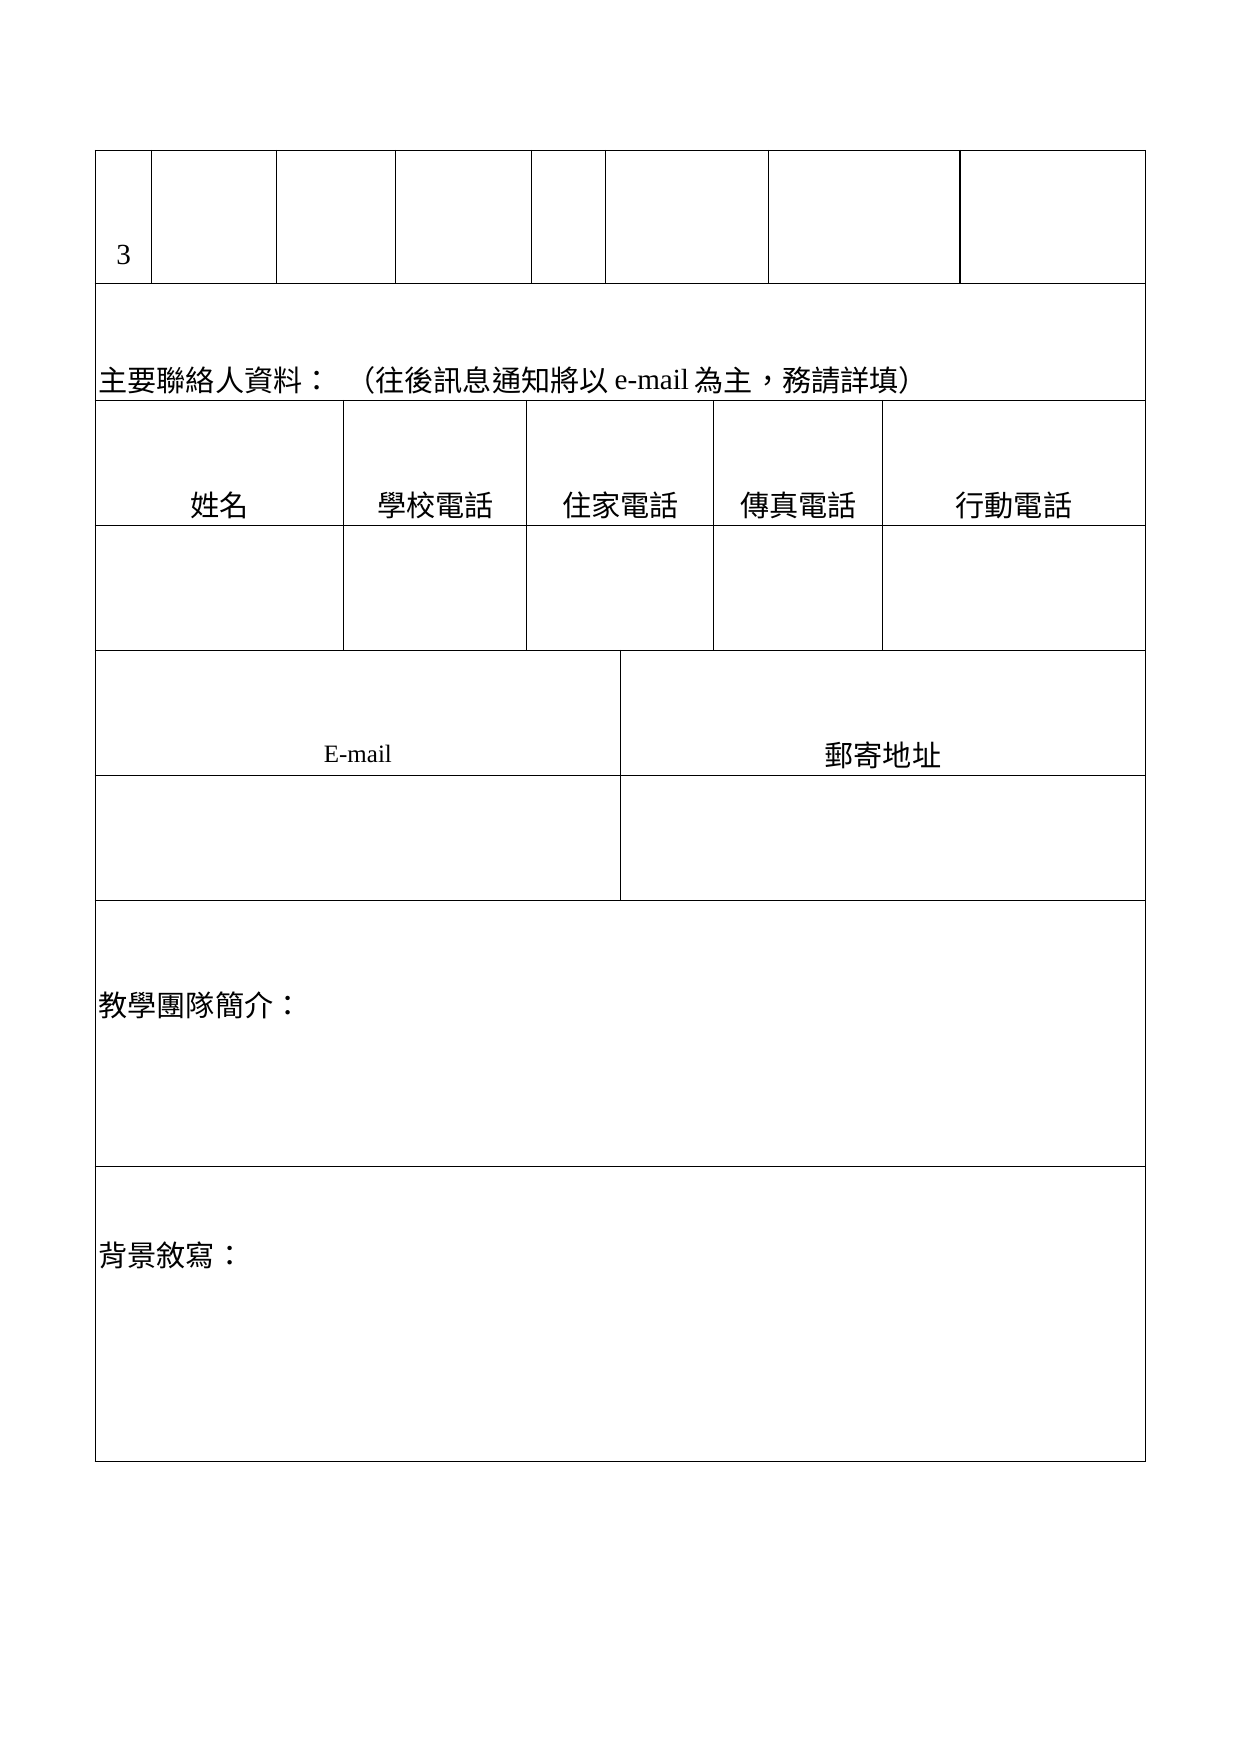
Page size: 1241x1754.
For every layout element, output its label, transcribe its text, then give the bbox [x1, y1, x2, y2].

table_cell 學校電話 [344, 401, 526, 525]
table_cell [606, 151, 768, 283]
table_cell [532, 151, 605, 283]
table_cell [344, 526, 526, 650]
table_cell 教學團隊簡介： [96, 901, 1145, 1166]
table_cell 住家電話 [527, 401, 713, 525]
table_cell 3 [96, 151, 151, 283]
table_cell [714, 526, 882, 650]
table_cell [152, 151, 276, 283]
table_cell [961, 151, 1145, 283]
table_cell [96, 776, 620, 900]
table_cell 行動電話 [883, 401, 1145, 525]
table_cell 郵寄地址 [621, 651, 1145, 775]
table_cell [527, 526, 713, 650]
table_cell [96, 526, 343, 650]
table_cell [621, 776, 1145, 900]
table_cell 主要聯絡人資料： （往後訊息通知將以e-mail為主，務請詳填） [96, 284, 1145, 400]
table_cell 背景敘寫： [96, 1167, 1145, 1461]
table_cell 傳真電話 [714, 401, 882, 525]
table_cell E-mail [96, 651, 620, 775]
table_cell [883, 526, 1145, 650]
table_cell [396, 151, 531, 283]
table_cell [277, 151, 395, 283]
table_cell [769, 151, 959, 283]
table_cell 姓名 [96, 401, 343, 525]
